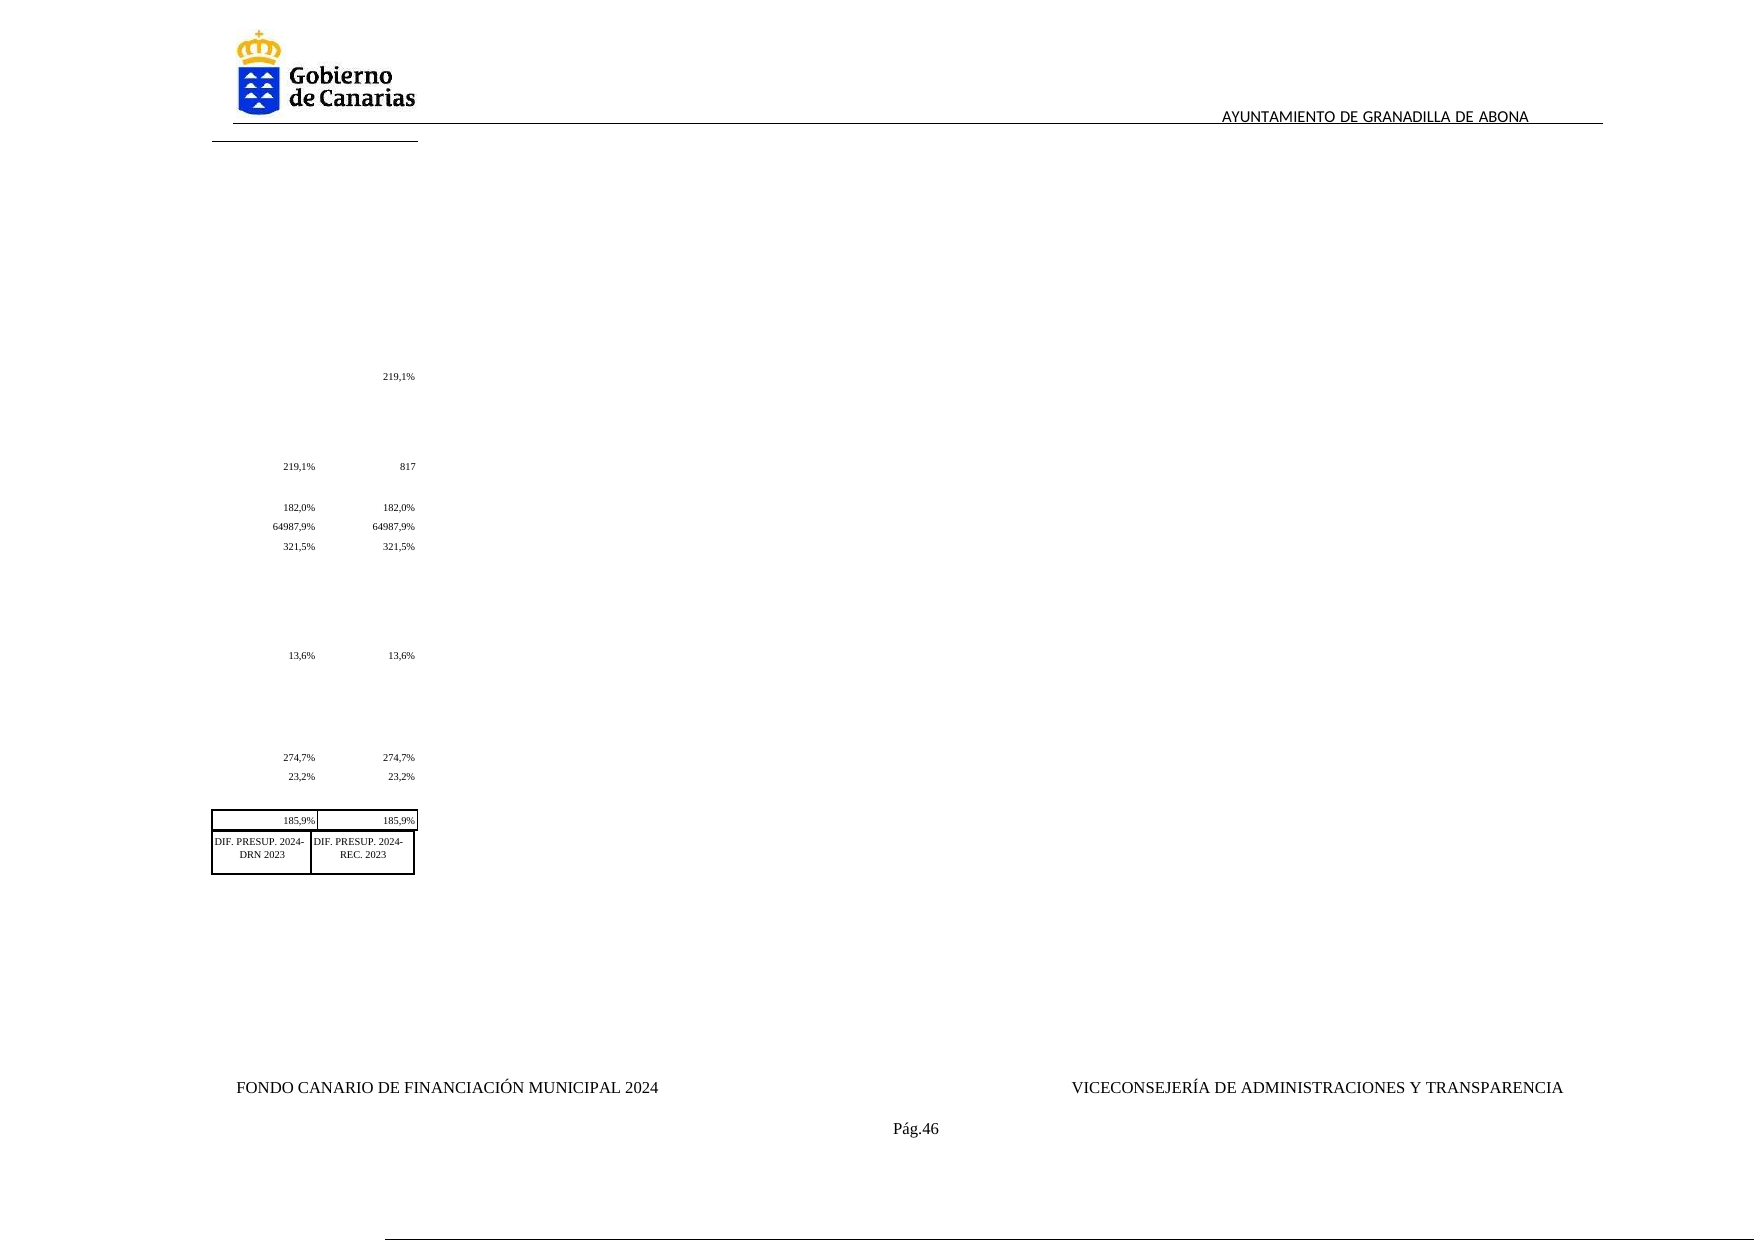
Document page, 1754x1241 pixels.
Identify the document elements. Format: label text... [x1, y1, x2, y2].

table_cell 13,6% [318, 603, 417, 707]
table_cell 23,2% [318, 766, 417, 809]
table_cell 219,1% 817 [318, 142, 417, 474]
table_cell 219,1% [212, 142, 317, 474]
table_cell 274,7% [318, 707, 417, 766]
table_cell 321,5% [318, 537, 417, 603]
table_cell 274,7% [212, 707, 317, 766]
table_cell 23,2% [212, 766, 317, 809]
table_cell 185,9% [318, 811, 417, 829]
table_cell 182,0% [212, 475, 317, 516]
table_header DIF. PRESUP. 2024- DRN 2023 [213, 832, 310, 873]
table_header DIF. PRESUP. 2024- REC. 2023 [312, 832, 413, 873]
table_cell 182,0% [318, 475, 417, 516]
table_cell 64987,9% [212, 516, 317, 537]
table_cell 13,6% [212, 603, 317, 707]
table_cell 64987,9% [318, 516, 417, 537]
table_cell 185,9% [213, 811, 317, 829]
table_cell 321,5% [212, 537, 317, 603]
